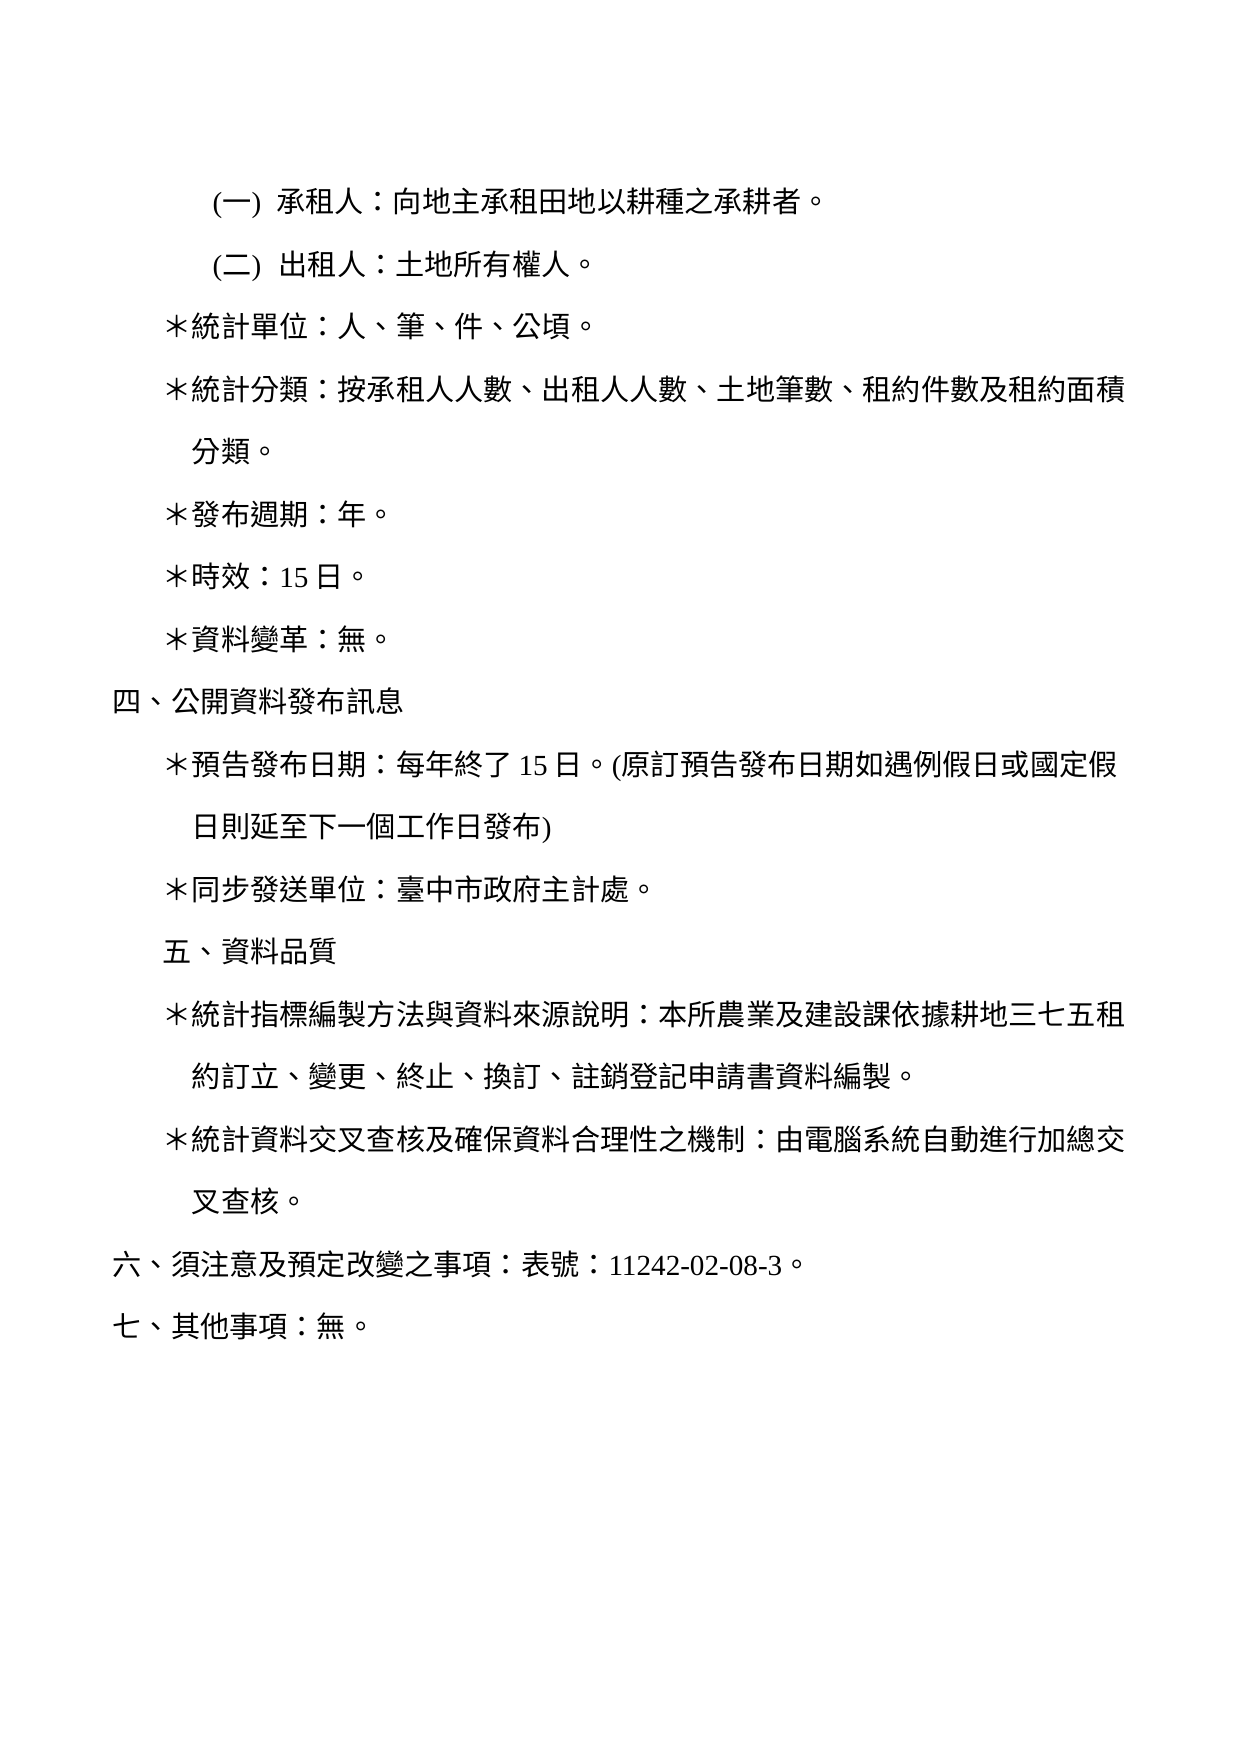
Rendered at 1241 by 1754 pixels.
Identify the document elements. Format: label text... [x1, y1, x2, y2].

text (一) 承租人：向地主承租田地以耕種之承耕者。 [212, 158, 1128, 221]
text ＊統計資料交叉查核及確保資料合理性之機制：由電腦系統自動進行加總交叉查核。 [162, 1096, 1128, 1221]
text (二) 出租人：土地所有權人。 [212, 221, 1128, 283]
text ＊發布週期：年。 [162, 471, 1128, 533]
text ＊統計指標編製方法與資料來源說明：本所農業及建設課依據耕地三七五租約訂立、變更、終止、換訂、註銷登記申請書資料編製。 [162, 971, 1128, 1096]
text ＊預告發布日期：每年終了15日。(原訂預告發布日期如遇例假日或國定假日則延至下一個工作日發布) [162, 721, 1128, 846]
text 四、公開資料發布訊息 [112, 658, 1128, 721]
text 七、其他事項：無。 [112, 1283, 1128, 1346]
text ＊時效：15日。 [162, 533, 1128, 596]
text 五、資料品質 [162, 908, 1128, 971]
text ＊同步發送單位：臺中市政府主計處。 [162, 846, 1128, 908]
text ＊統計單位：人、筆、件、公頃。 [162, 283, 1128, 346]
text 六、須注意及預定改變之事項：表號：11242-02-08-3。 [112, 1221, 1128, 1283]
text ＊統計分類：按承租人人數、出租人人數、土地筆數、租約件數及租約面積分類。 [162, 346, 1128, 471]
text ＊資料變革：無。 [162, 596, 1128, 658]
